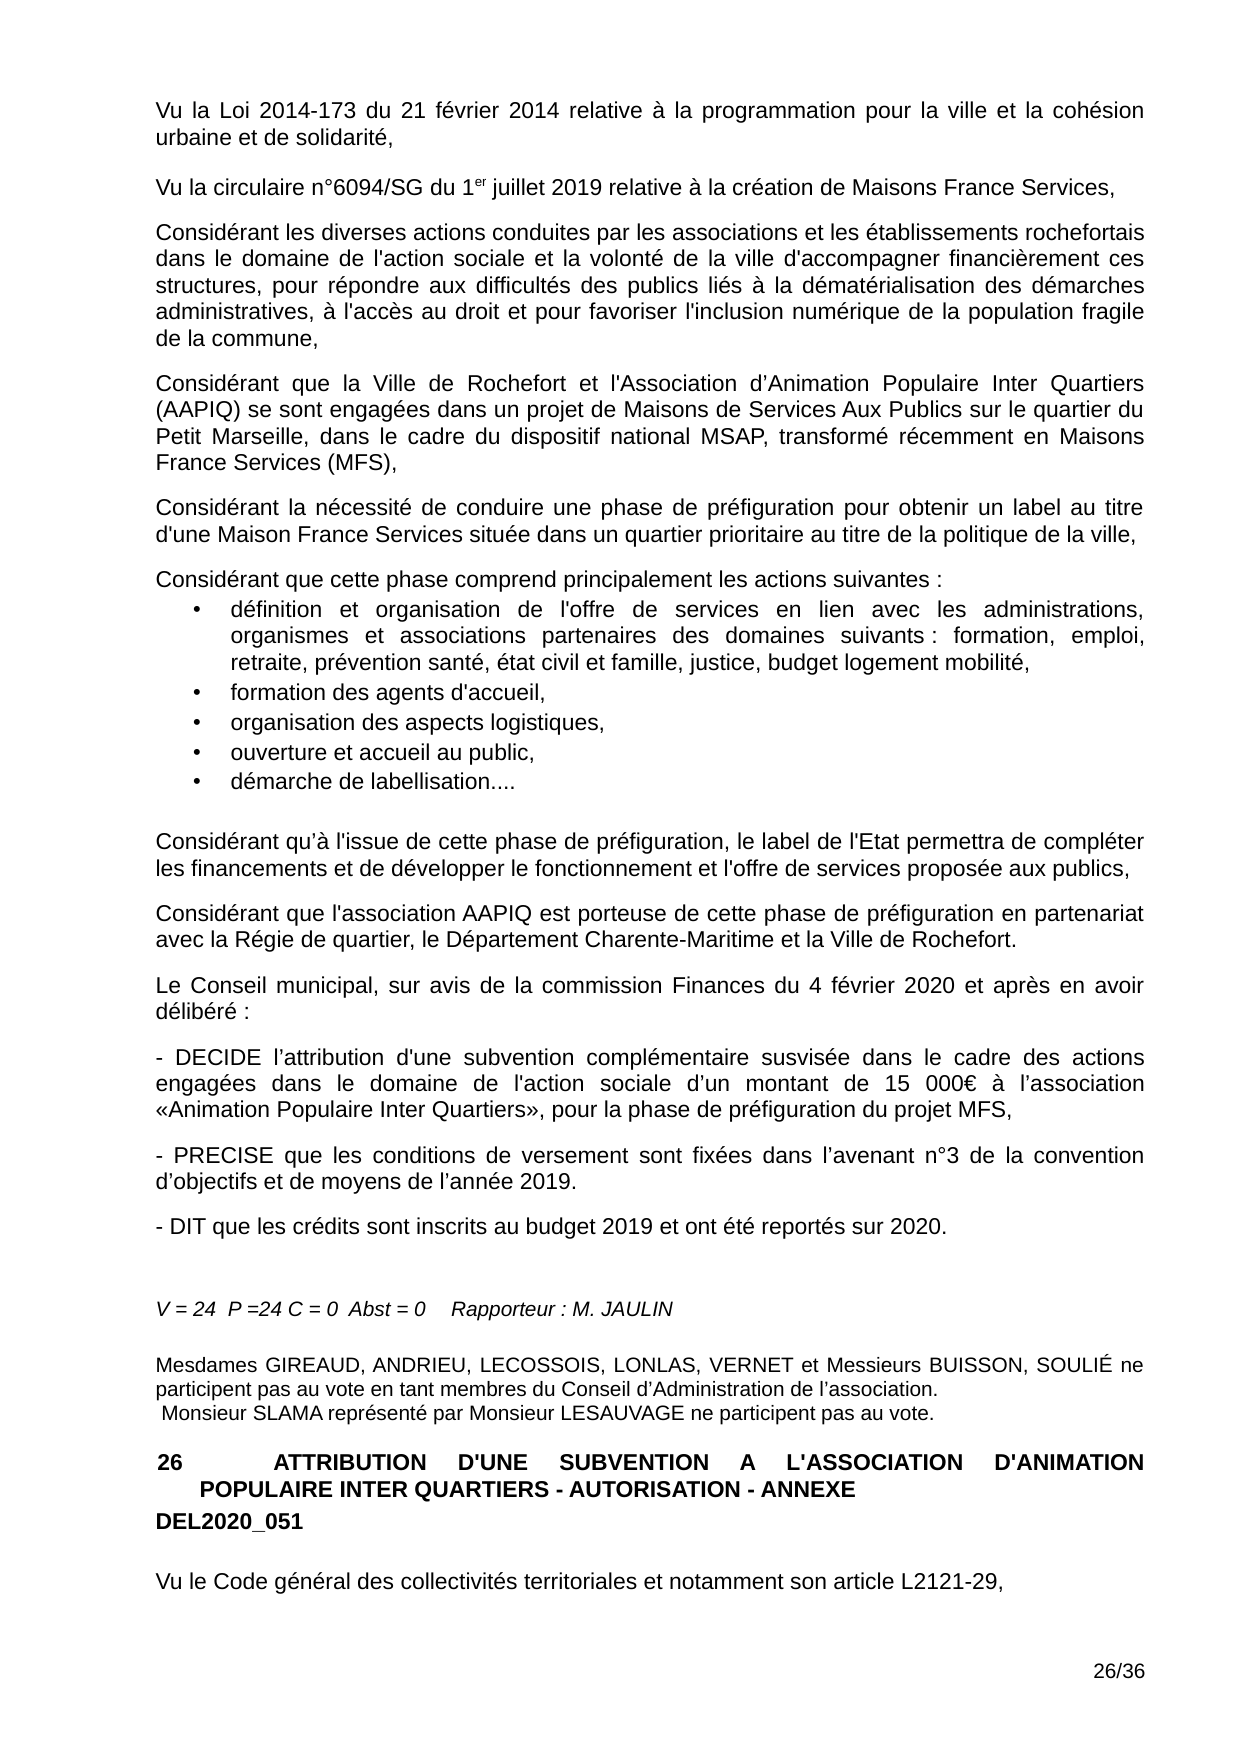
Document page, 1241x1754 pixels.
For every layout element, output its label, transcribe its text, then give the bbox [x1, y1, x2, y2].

subtitle ATTRIBUTION D'UNE SUBVENTION A L'ASSOCIATION D'ANIMATION POPULAIRE INTER QUARTIERS - AUTORISATION - ANNEXE [157, 1449, 1145, 1502]
text Vu la Loi 2014-173 du 21 février 2014 relative à la programmation pour la ville et la cohésion urbaine et de solidarité, [155, 97, 1145, 150]
text Monsieur SLAMA représenté par Monsieur LESAUVAGE ne participent pas au vote. [155, 1401, 1145, 1425]
text Considérant les diverses actions conduites par les associations et les établissements rochefortais dans le domaine de l'action sociale et la volonté de la ville d'accompagner financièrement ces structures, pour répondre aux difficultés des publics liés à la dématérialisation des démarches administratives, à l'accès au droit et pour favoriser l'inclusion numérique de la population fragile de la commune, [155, 219, 1145, 351]
text Vu la circulaire n°6094/SG du 1er juillet 2019 relative à la création de Maisons France Services, [155, 174, 1145, 200]
text Vu le Code général des collectivités territoriales et notamment son article L2121-29, [155, 1568, 1145, 1594]
list définition et organisation de l'offre de services en lien avec les administrations, organismes et associations partenaires des domaines suivants : formation, emploi, retraite, prévention santé, état civil et famille, justice, budget logement mobilité, [193, 596, 1145, 675]
text Considérant que cette phase comprend principalement les actions suivantes : [155, 566, 1145, 592]
text DEL2020_051 [155, 1508, 1145, 1534]
text Considérant que la Ville de Rochefort et l'Association d’Animation Populaire Inter Quartiers (AAPIQ) se sont engagées dans un projet de Maisons de Services Aux Publics sur le quartier du Petit Marseille, dans le cadre du dispositif national MSAP, transformé récemment en Maisons France Services (MFS), [155, 370, 1145, 475]
list ouverture et accueil au public, [193, 738, 1145, 765]
text Considérant que l'association AAPIQ est porteuse de cette phase de préfiguration en partenariat avec la Régie de quartier, le Département Charente-Maritime et la Ville de Rochefort. [155, 900, 1145, 953]
text Le Conseil municipal, sur avis de la commission Finances du 4 février 2020 et après en avoir délibéré : [155, 972, 1145, 1024]
list démarche de labellisation.... [193, 768, 1145, 795]
text V = 24 P =24 C = 0 Abst = 0 Rapporteur : M. JAULIN [155, 1297, 1145, 1321]
text - DECIDE l’attribution d'une subvention complémentaire susvisée dans le cadre des actions engagées dans le domaine de l'action sociale d’un montant de 15 000€ à l’association «Animation Populaire Inter Quartiers», pour la phase de préfiguration du projet MFS, [155, 1043, 1145, 1122]
list organisation des aspects logistiques, [193, 708, 1145, 735]
text Considérant qu’à l'issue de cette phase de préfiguration, le label de l'Etat permettra de compléter les financements et de développer le fonctionnement et l'offre de services proposée aux publics, [155, 828, 1145, 881]
text Considérant la nécessité de conduire une phase de préfiguration pour obtenir un label au titre d'une Maison France Services située dans un quartier prioritaire au titre de la politique de la ville, [155, 494, 1145, 547]
text Mesdames GIREAUD, ANDRIEU, LECOSSOIS, LONLAS, VERNET et Messieurs BUISSON, SOULIÉ ne participent pas au vote en tant membres du Conseil d’Administration de l’association. [155, 1353, 1145, 1401]
text - PRECISE que les conditions de versement sont fixées dans l’avenant n°3 de la convention d’objectifs et de moyens de l’année 2019. [155, 1142, 1145, 1194]
list formation des agents d'accueil, [193, 679, 1145, 705]
text - DIT que les crédits sont inscrits au budget 2019 et ont été reportés sur 2020. [155, 1213, 1145, 1240]
